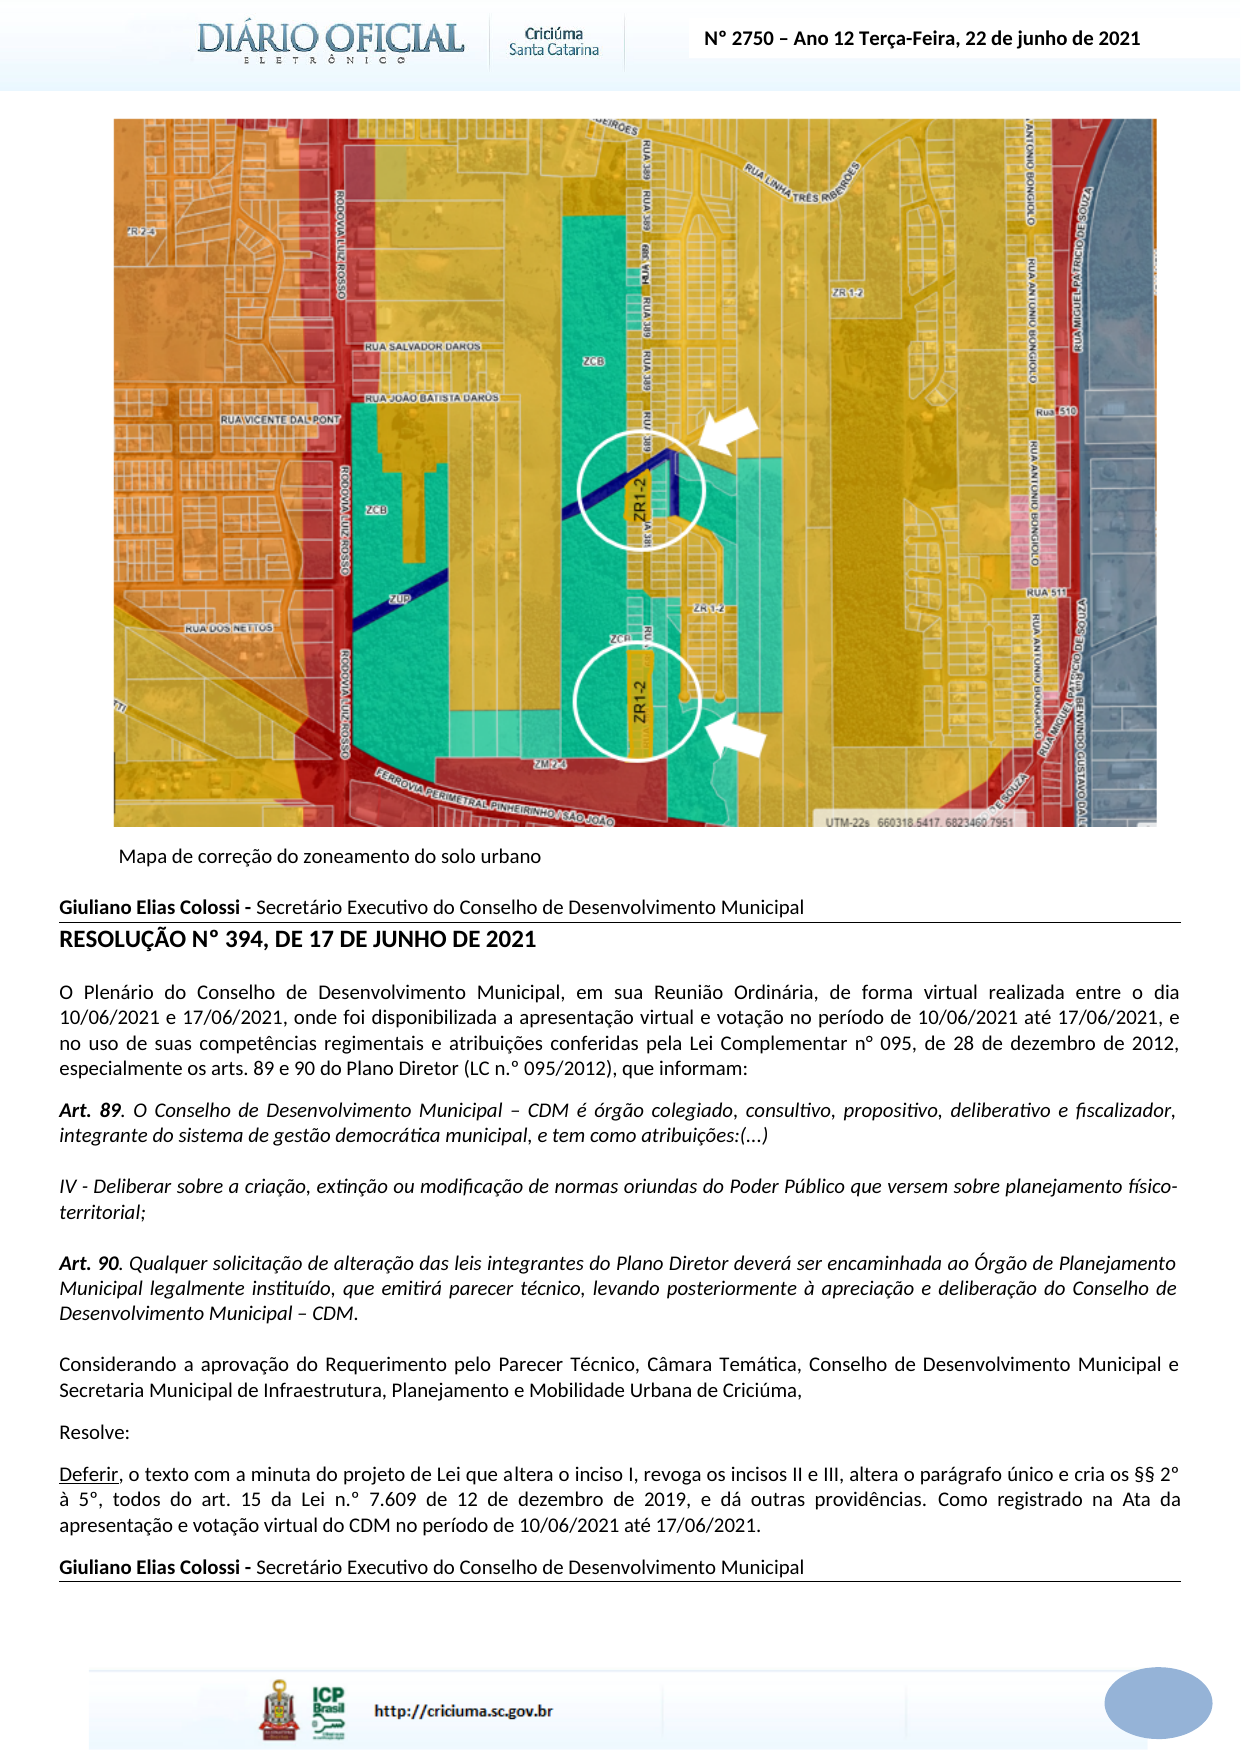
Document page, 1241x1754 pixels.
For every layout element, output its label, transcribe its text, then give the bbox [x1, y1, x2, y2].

text Deferir, o texto com a minuta do projeto de Lei que altera o inciso I, revoga os incisos II e III, altera o parágrafo único e cria os §§ 2º à 5º, todos do art. 15 da Lei n.º 7.609 de 12 de dezembro de 2019, e dá outras providências. Como registrado na Ata da apresentação e votação virtual do CDM no período de 10/06/2021 até 17/06/2021. [59, 1461, 1181, 1537]
text Art. 90. Qualquer solicitação de alteração das leis integrantes do Plano Diretor deverá ser encaminhada ao Órgão de Planejamento Municipal legalmente instituído, que emitirá parecer técnico, levando posteriormente à apreciação e deliberação do Conselho de Desenvolvimento Municipal – CDM. [59, 1250, 1181, 1326]
text Considerando a aprovação do Requerimento pelo Parecer Técnico, Câmara Temática, Conselho de Desenvolvimento Municipal e Secretaria Municipal de Infraestrutura, Planejamento e Mobilidade Urbana de Criciúma, [59, 1351, 1181, 1402]
text O Plenário do Conselho de Desenvolvimento Municipal, em sua Reunião Ordinária, de forma virtual realizada entre o dia 10/06/2021 e 17/06/2021, onde foi disponibilizada a apresentação virtual e votação no período de 10/06/2021 até 17/06/2021, e no uso de suas competências regimentais e atribuições conferidas pela Lei Complementar n° 095, de 28 de dezembro de 2012, especialmente os arts. 89 e 90 do Plano Diretor (LC n.º 095/2012), que informam: [59, 979, 1181, 1081]
subtitle IV - Deliberar sobre a criação, extinção ou modificação de normas oriundas do Poder Público que versem sobre planejamento físico-territorial; [59, 1173, 1181, 1224]
text Giuliano Elias Colossi - Secretário Executivo do Conselho de Desenvolvimento Municipal [59, 894, 1181, 922]
text Mapa de correção do zoneamento do solo urbano [59, 844, 1181, 869]
text Art. 89. O Conselho de Desenvolvimento Municipal – CDM é órgão colegiado, consultivo, propositivo, deliberativo e fiscalizador, integrante do sistema de gestão democrática municipal, e tem como atribuições:(...) [59, 1097, 1181, 1148]
text Giuliano Elias Colossi - Secretário Executivo do Conselho de Desenvolvimento Municipal [59, 1554, 1181, 1581]
text RESOLUÇÃO Nº 394, DE 17 DE JUNHO DE 2021 [59, 923, 1181, 953]
text Resolve: [59, 1419, 1181, 1444]
